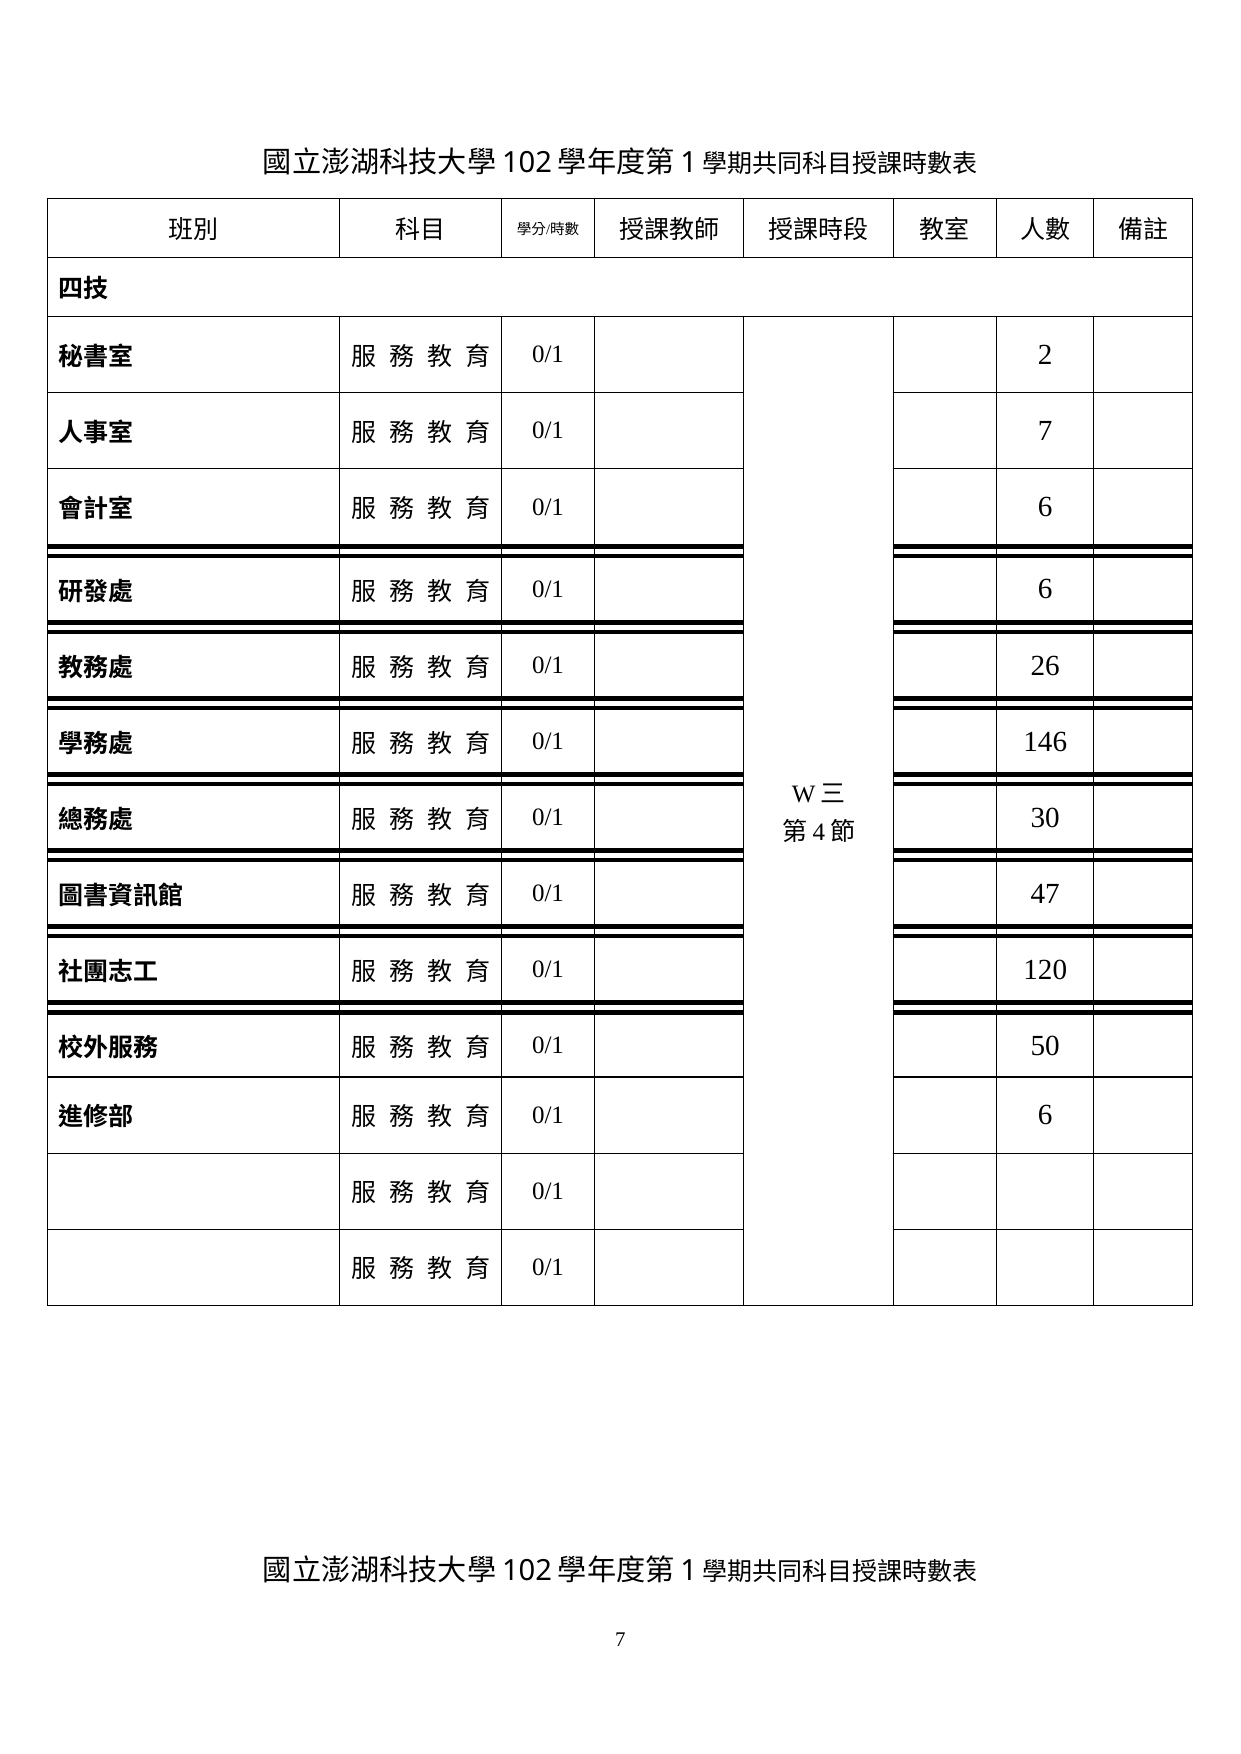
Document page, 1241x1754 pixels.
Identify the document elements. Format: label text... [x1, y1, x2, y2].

table_cell 會計室 [48, 469, 339, 544]
table_cell [997, 1230, 1093, 1304]
table_cell 0/1 [502, 317, 594, 392]
table_cell [595, 1015, 743, 1076]
table_cell [1094, 938, 1192, 1000]
table_cell [894, 862, 996, 924]
table_cell 人事室 [48, 393, 339, 468]
table_header 備註 [1094, 199, 1192, 257]
text 國立澎湖科技大學102學年度第1學期共同科目授課時數表 [59, 1531, 1181, 1606]
table_cell [1094, 786, 1192, 848]
table_cell [894, 549, 996, 554]
text 國立澎湖科技大學102學年度第1學期共同科目授課時數表 [59, 123, 1181, 198]
table_cell [502, 853, 594, 858]
table_cell [595, 929, 743, 934]
table_cell [502, 777, 594, 782]
table_cell 50 [997, 1015, 1093, 1076]
table_cell [894, 634, 996, 696]
table_cell [595, 469, 743, 544]
table_cell 0/1 [502, 1078, 594, 1152]
table_cell [340, 701, 501, 706]
table_cell [1094, 393, 1192, 468]
table_cell 服務教育 [340, 317, 501, 392]
table_cell [340, 549, 501, 554]
table_cell 146 [997, 710, 1093, 772]
table_cell [1094, 317, 1192, 392]
table_cell [1094, 929, 1192, 934]
table_cell [997, 625, 1093, 630]
table_cell 30 [997, 786, 1093, 848]
table_cell 26 [997, 634, 1093, 696]
table_cell [1094, 625, 1192, 630]
table_cell 服務教育 [340, 1015, 501, 1076]
table_cell [595, 701, 743, 706]
table_cell [595, 786, 743, 848]
table_cell [894, 710, 996, 772]
table_cell 0/1 [502, 1154, 594, 1228]
table_cell 47 [997, 862, 1093, 924]
table_header 人數 [997, 199, 1093, 257]
table_cell 服務教育 [340, 938, 501, 1000]
table_header 教室 [894, 199, 996, 257]
table_cell 0/1 [502, 1015, 594, 1076]
table_cell 0/1 [502, 862, 594, 924]
table_cell [48, 549, 339, 554]
table_cell [595, 549, 743, 554]
table_cell 0/1 [502, 634, 594, 696]
table_cell 0/1 [502, 393, 594, 468]
table_cell [1094, 1078, 1192, 1152]
table_cell [48, 929, 339, 934]
table_cell 圖書資訊館 [48, 862, 339, 924]
table_cell [1094, 1005, 1192, 1010]
table_cell 6 [997, 1078, 1093, 1152]
table_cell 校外服務 [48, 1015, 339, 1076]
table_cell [502, 625, 594, 630]
table_cell [997, 549, 1093, 554]
table_cell [48, 625, 339, 630]
table_cell 0/1 [502, 1230, 594, 1304]
table_cell 0/1 [502, 938, 594, 1000]
table_cell [48, 1230, 339, 1304]
table_cell [1094, 710, 1192, 772]
table_cell [48, 701, 339, 706]
table_cell [894, 701, 996, 706]
table_cell 服務教育 [340, 634, 501, 696]
table_cell [1094, 853, 1192, 858]
table_cell [997, 1154, 1093, 1228]
table_cell [997, 1005, 1093, 1010]
table_cell [595, 634, 743, 696]
table_cell [894, 853, 996, 858]
table_cell 服務教育 [340, 1230, 501, 1304]
table_cell [502, 549, 594, 554]
table_header 科目 [340, 199, 501, 257]
table_cell [894, 1005, 996, 1010]
table_cell 0/1 [502, 710, 594, 772]
table_header 班別 [48, 199, 339, 257]
table_cell [340, 853, 501, 858]
table_cell 總務處 [48, 786, 339, 848]
table_cell 研發處 [48, 558, 339, 620]
table_cell [1094, 777, 1192, 782]
table_cell [595, 862, 743, 924]
table_cell [595, 710, 743, 772]
table_cell [1094, 558, 1192, 620]
table_cell 服務教育 [340, 393, 501, 468]
table_cell [502, 701, 594, 706]
table_cell [1094, 469, 1192, 544]
table_cell [894, 393, 996, 468]
table_header 授課時段 [744, 199, 893, 257]
table_cell 教務處 [48, 634, 339, 696]
table_cell W三 第4節 [744, 317, 893, 1304]
table_cell 2 [997, 317, 1093, 392]
table_cell 進修部 [48, 1078, 339, 1152]
table_cell 服務教育 [340, 786, 501, 848]
table_cell [997, 701, 1093, 706]
table_cell [340, 929, 501, 934]
table_cell [894, 317, 996, 392]
table_cell [595, 938, 743, 1000]
table_cell [894, 469, 996, 544]
table_cell 服務教育 [340, 710, 501, 772]
table_cell [595, 625, 743, 630]
table_cell [997, 929, 1093, 934]
table_cell [595, 393, 743, 468]
table_cell [1094, 1230, 1192, 1304]
table_cell [48, 777, 339, 782]
table_cell [48, 853, 339, 858]
table_cell [997, 777, 1093, 782]
table_cell [595, 1078, 743, 1152]
table_cell [340, 777, 501, 782]
table_cell [894, 938, 996, 1000]
table_cell 0/1 [502, 558, 594, 620]
table_cell 6 [997, 469, 1093, 544]
table_cell [894, 625, 996, 630]
table_cell [48, 1005, 339, 1010]
table_cell 服務教育 [340, 862, 501, 924]
table_cell [1094, 701, 1192, 706]
table_cell 社團志工 [48, 938, 339, 1000]
table_cell 服務教育 [340, 558, 501, 620]
table_cell [1094, 549, 1192, 554]
table_cell [894, 1078, 996, 1152]
table_cell [502, 1005, 594, 1010]
table_cell [1094, 1015, 1192, 1076]
table_cell [1094, 862, 1192, 924]
table_header 授課教師 [595, 199, 743, 257]
table_cell [595, 1005, 743, 1010]
table_cell 6 [997, 558, 1093, 620]
table_cell [894, 929, 996, 934]
table_cell 服務教育 [340, 1078, 501, 1152]
table_cell [894, 558, 996, 620]
table_header 學分/時數 [502, 199, 594, 257]
table_cell 120 [997, 938, 1093, 1000]
table_cell [595, 558, 743, 620]
table_cell [595, 777, 743, 782]
table_cell [595, 1230, 743, 1304]
table_cell [595, 317, 743, 392]
table_cell [502, 929, 594, 934]
table_cell [997, 853, 1093, 858]
table_cell 學務處 [48, 710, 339, 772]
table_cell 7 [997, 393, 1093, 468]
table_cell [894, 1015, 996, 1076]
table_cell 0/1 [502, 469, 594, 544]
table_cell 四技 [48, 258, 1192, 316]
table_cell 服務教育 [340, 469, 501, 544]
table_cell 秘書室 [48, 317, 339, 392]
table_cell 0/1 [502, 786, 594, 848]
table_cell [595, 853, 743, 858]
table_cell [340, 625, 501, 630]
table_cell [340, 1005, 501, 1010]
table_cell [894, 1154, 996, 1228]
table_cell [894, 777, 996, 782]
table_cell [1094, 634, 1192, 696]
table_cell [894, 1230, 996, 1304]
table_cell 服務教育 [340, 1154, 501, 1228]
table_cell [48, 1154, 339, 1228]
table_cell [894, 786, 996, 848]
table_cell [595, 1154, 743, 1228]
table_cell [1094, 1154, 1192, 1228]
